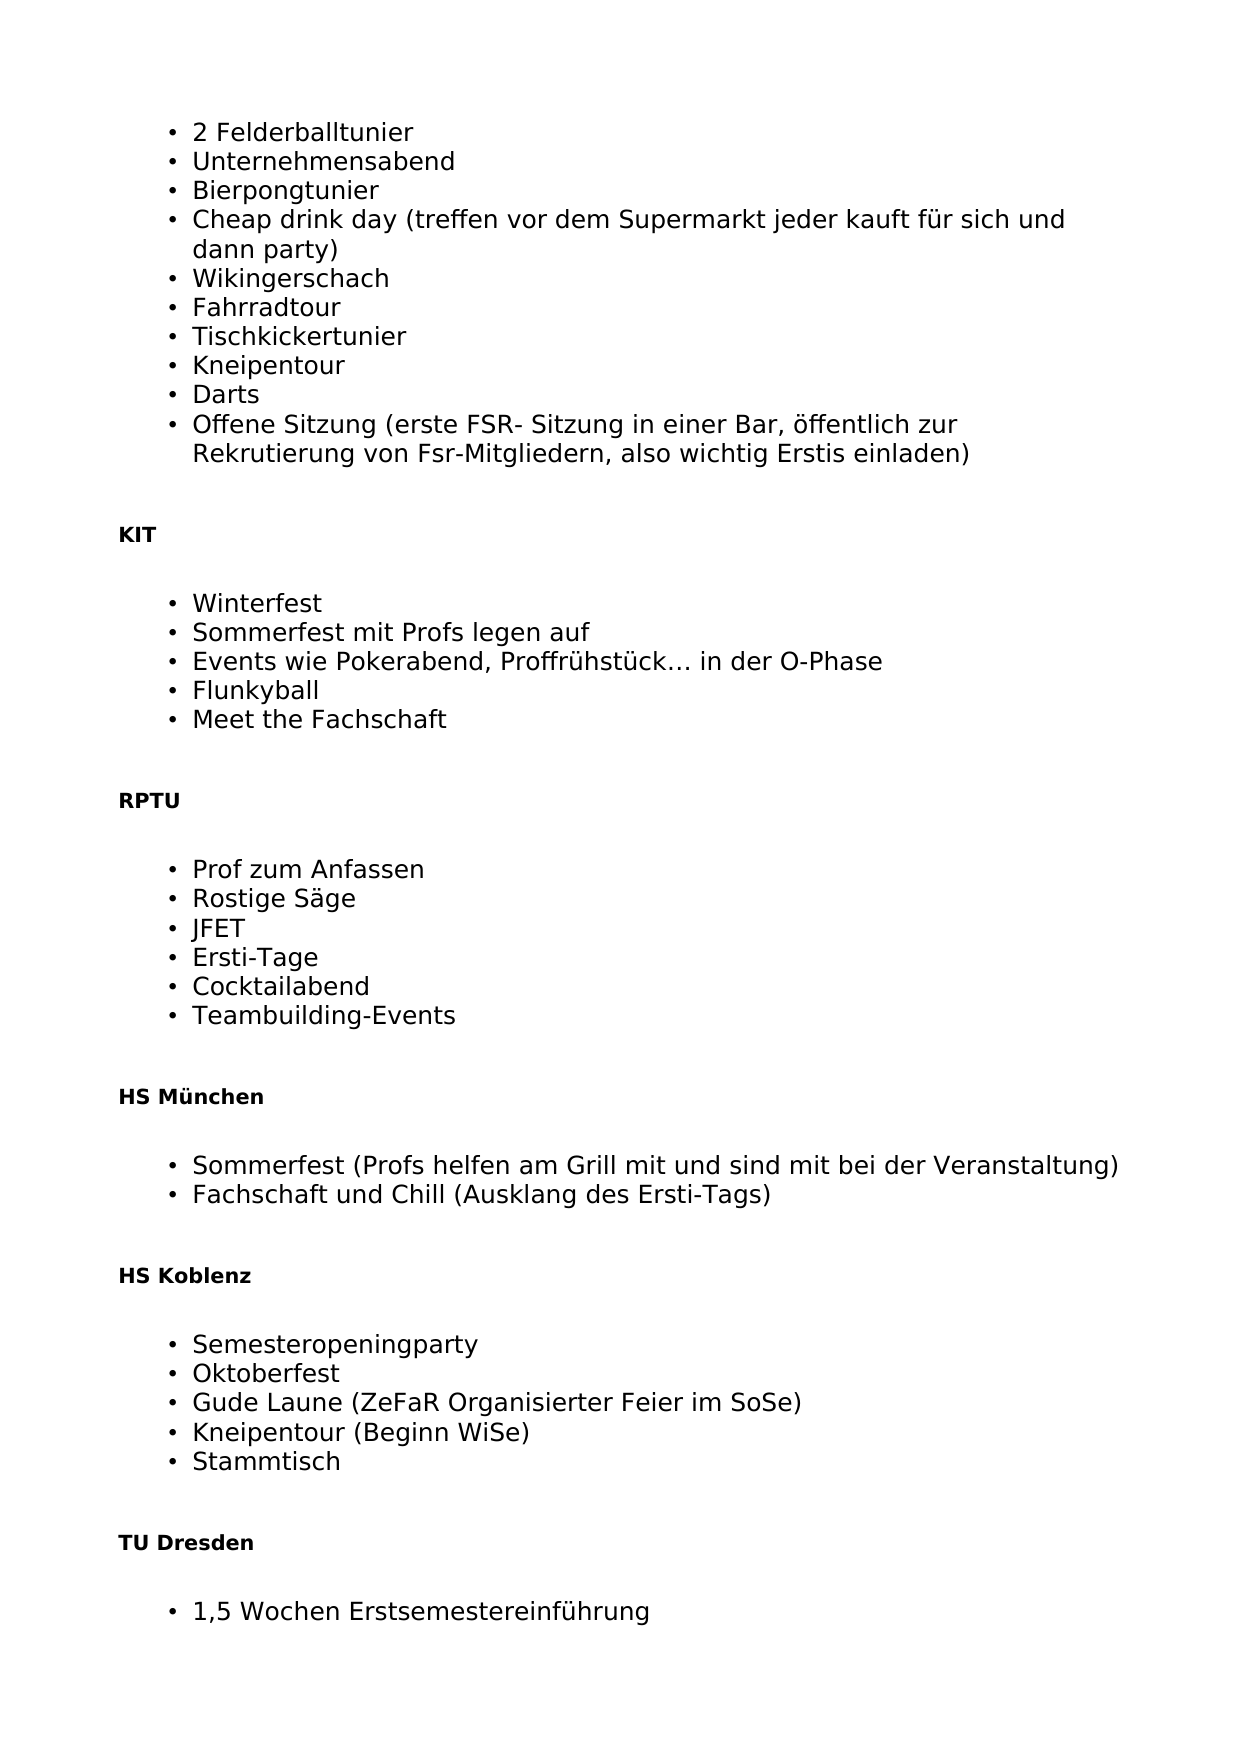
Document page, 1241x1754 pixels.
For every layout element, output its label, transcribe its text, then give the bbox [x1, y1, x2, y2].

subtitle HS München [118, 1085, 1122, 1109]
subtitle HS Koblenz [118, 1264, 1122, 1288]
subtitle TU Dresden [118, 1531, 1122, 1555]
list Teambuilding-Events [177, 1001, 1122, 1030]
list Events wie Pokerabend, Proffrühstück… in der O-Phase [177, 647, 1122, 676]
list Cheap drink day (treffen vor dem Supermarkt jeder kauft für sich und dann party) [177, 206, 1122, 264]
list Semesteropeningparty [177, 1330, 1122, 1359]
subtitle RPTU [118, 789, 1122, 813]
list Oktoberfest [177, 1359, 1122, 1388]
list Sommerfest mit Profs legen auf [177, 618, 1122, 647]
list Winterfest [177, 589, 1122, 618]
list 1,5 Wochen Erstsemestereinführung [177, 1597, 1122, 1626]
list Gude Laune (ZeFaR Organisierter Feier im SoSe) [177, 1388, 1122, 1418]
list Prof zum Anfassen [177, 855, 1122, 884]
list Kneipentour (Beginn WiSe) [177, 1418, 1122, 1447]
list Rostige Säge [177, 884, 1122, 914]
subtitle KIT [118, 523, 1122, 547]
list Fachschaft und Chill (Ausklang des Ersti-Tags) [177, 1180, 1122, 1209]
list Flunkyball [177, 676, 1122, 706]
list Stammtisch [177, 1447, 1122, 1476]
list 2 Felderballtunier [177, 118, 1122, 147]
list Meet the Fachschaft [177, 706, 1122, 735]
list Offene Sitzung (erste FSR- Sitzung in einer Bar, öffentlich zur Rekrutierung von Fsr-Mitgliedern, also wichtig Erstis einladen) [177, 410, 1122, 468]
list Ersti-Tage [177, 943, 1122, 972]
list Sommerfest (Profs helfen am Grill mit und sind mit bei der Veranstaltung) [177, 1151, 1122, 1180]
list JFET [177, 914, 1122, 943]
list Bierpongtunier [177, 176, 1122, 206]
list Kneipentour [177, 351, 1122, 381]
list Tischkickertunier [177, 322, 1122, 351]
list Fahrradtour [177, 293, 1122, 322]
list Wikingerschach [177, 264, 1122, 293]
list Darts [177, 381, 1122, 410]
list Unternehmensabend [177, 147, 1122, 176]
list Cocktailabend [177, 972, 1122, 1001]
